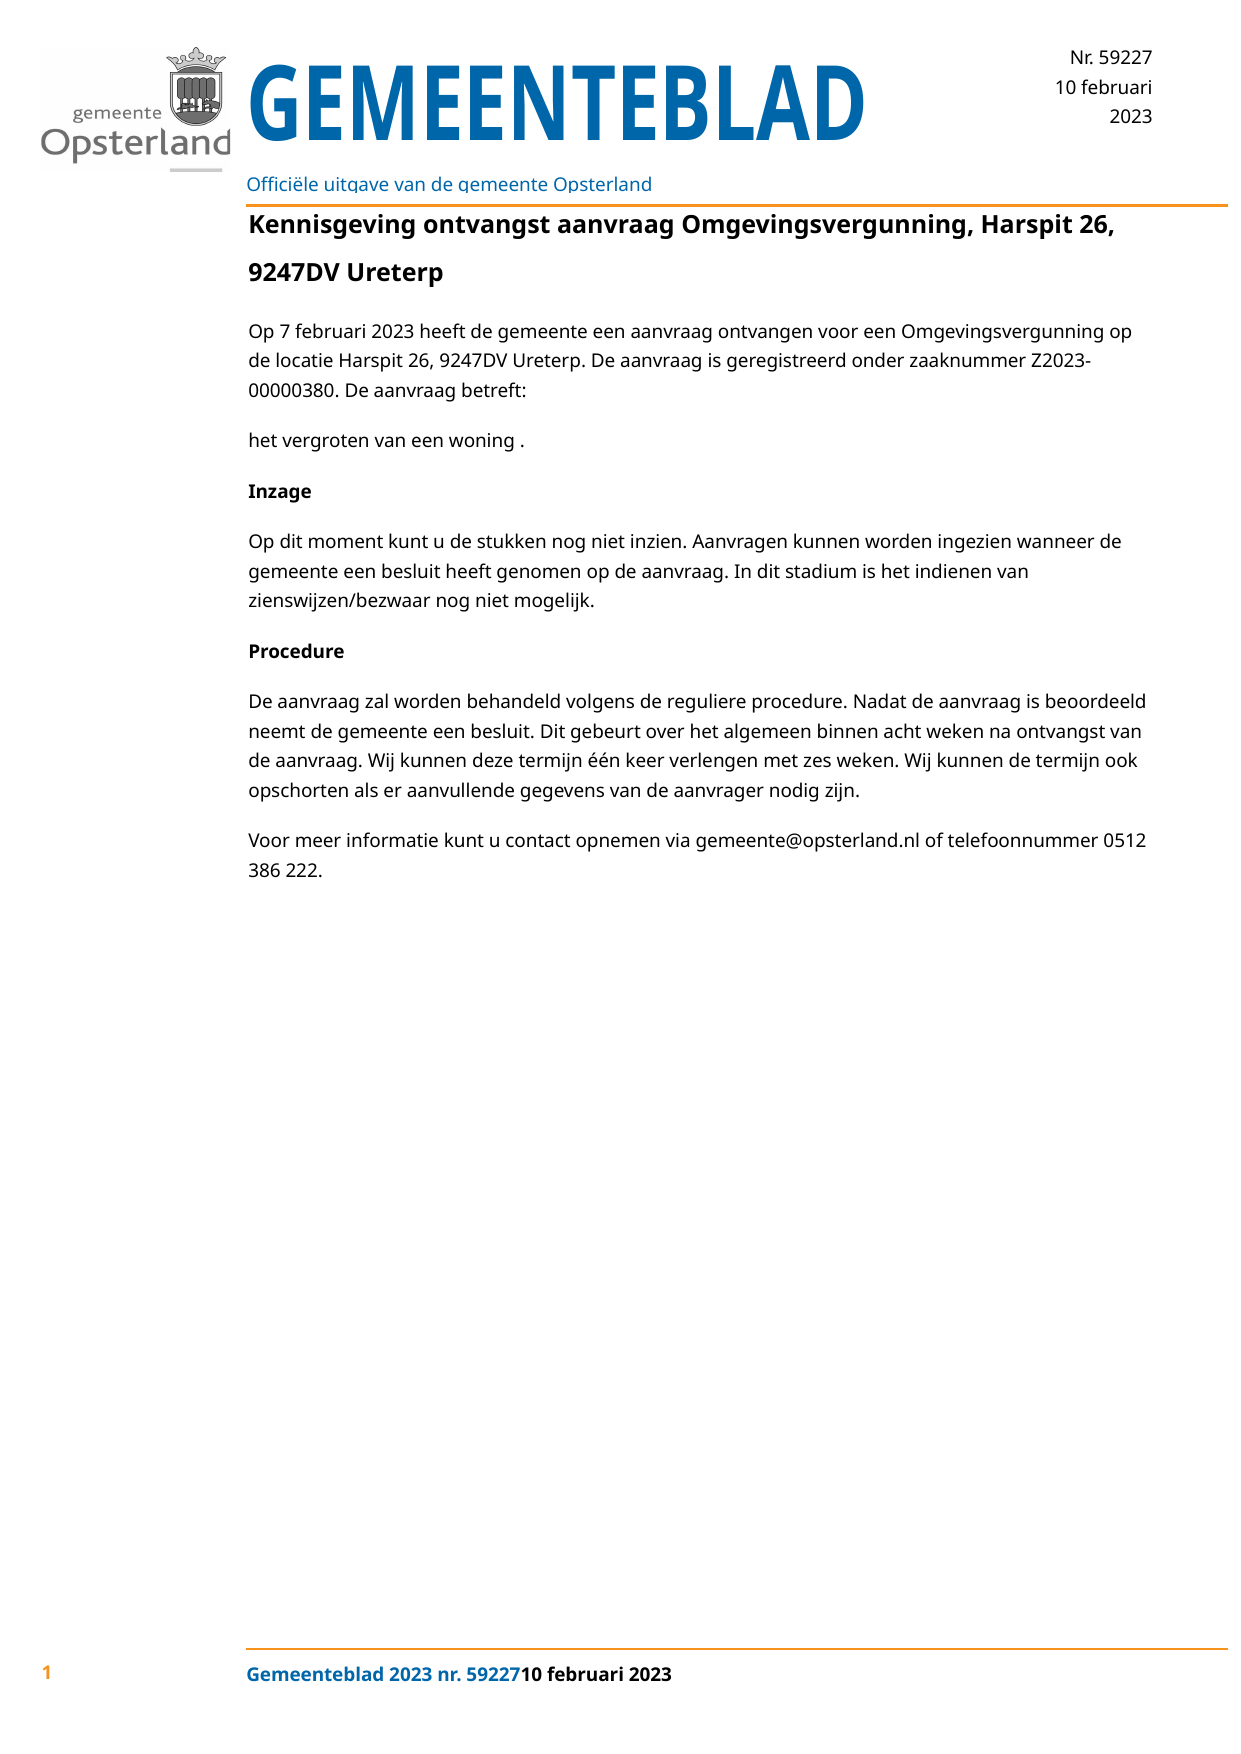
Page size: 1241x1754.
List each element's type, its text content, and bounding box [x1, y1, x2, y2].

text Voor meer informatie kunt u contact opnemen via gemeente@opsterland.nl of telefoonnummer 0512 386 222. [248, 827, 1152, 883]
text Inzage [248, 478, 1152, 504]
text De aanvraag zal worden behandeld volgens de reguliere procedure. Nadat de aanvraag is beoordeeld neemt de gemeente een besluit. Dit gebeurt over het algemeen binnen acht weken na ontvangst van de aanvraag. Wij kunnen deze termijn één keer verlengen met zes weken. Wij kunnen de termijn ook opschorten als er aanvullende gegevens van de aanvrager nodig zijn. [248, 688, 1152, 803]
text Op 7 februari 2023 heeft de gemeente een aanvraag ontvangen voor een Omgevingsvergunning op de locatie Harspit 26, 9247DV Ureterp. De aanvraag is geregistreerd onder zaaknummer Z2023-00000380. De aanvraag betreft: [248, 318, 1152, 403]
text Kennisgeving ontvangst aanvraag Omgevingsvergunning, Harspit 26, 9247DV Ureterp [248, 207, 1152, 288]
picture [41, 47, 231, 172]
text Op dit moment kunt u de stukken nog niet inzien. Aanvragen kunnen worden ingezien wanneer de gemeente een besluit heeft genomen op de aanvraag. In dit stadium is het indienen van zienswijzen/bezwaar nog niet mogelijk. [248, 528, 1152, 613]
text het vergroten van een woning . [248, 427, 1152, 453]
text Procedure [248, 638, 1152, 664]
